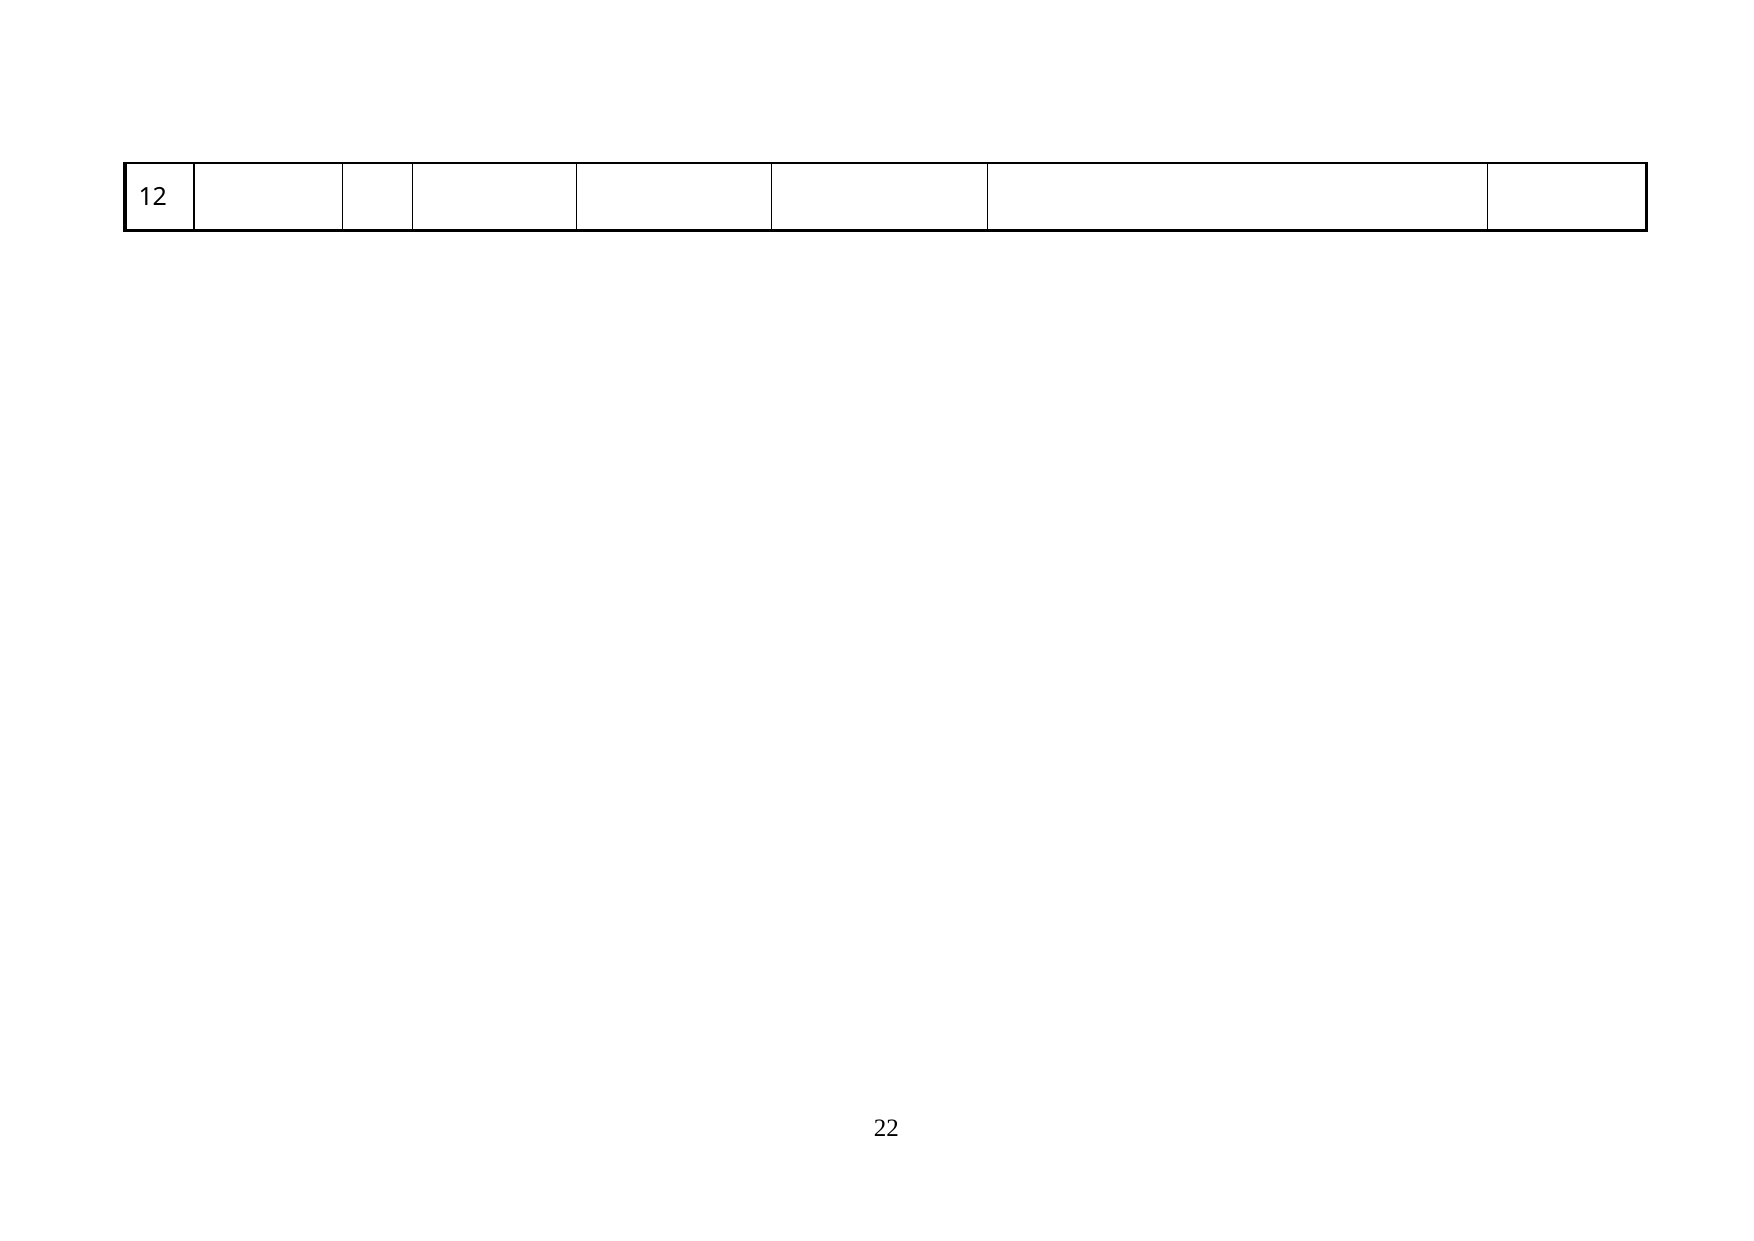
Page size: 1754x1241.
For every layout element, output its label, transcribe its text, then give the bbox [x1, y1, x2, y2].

table_cell [343, 164, 412, 228]
table_cell [772, 164, 987, 228]
table_cell 12 [127, 164, 193, 228]
table_cell [988, 164, 1487, 228]
table_cell [413, 164, 576, 228]
table_cell [1488, 164, 1645, 228]
table_cell [195, 164, 342, 228]
table_cell [577, 164, 771, 228]
